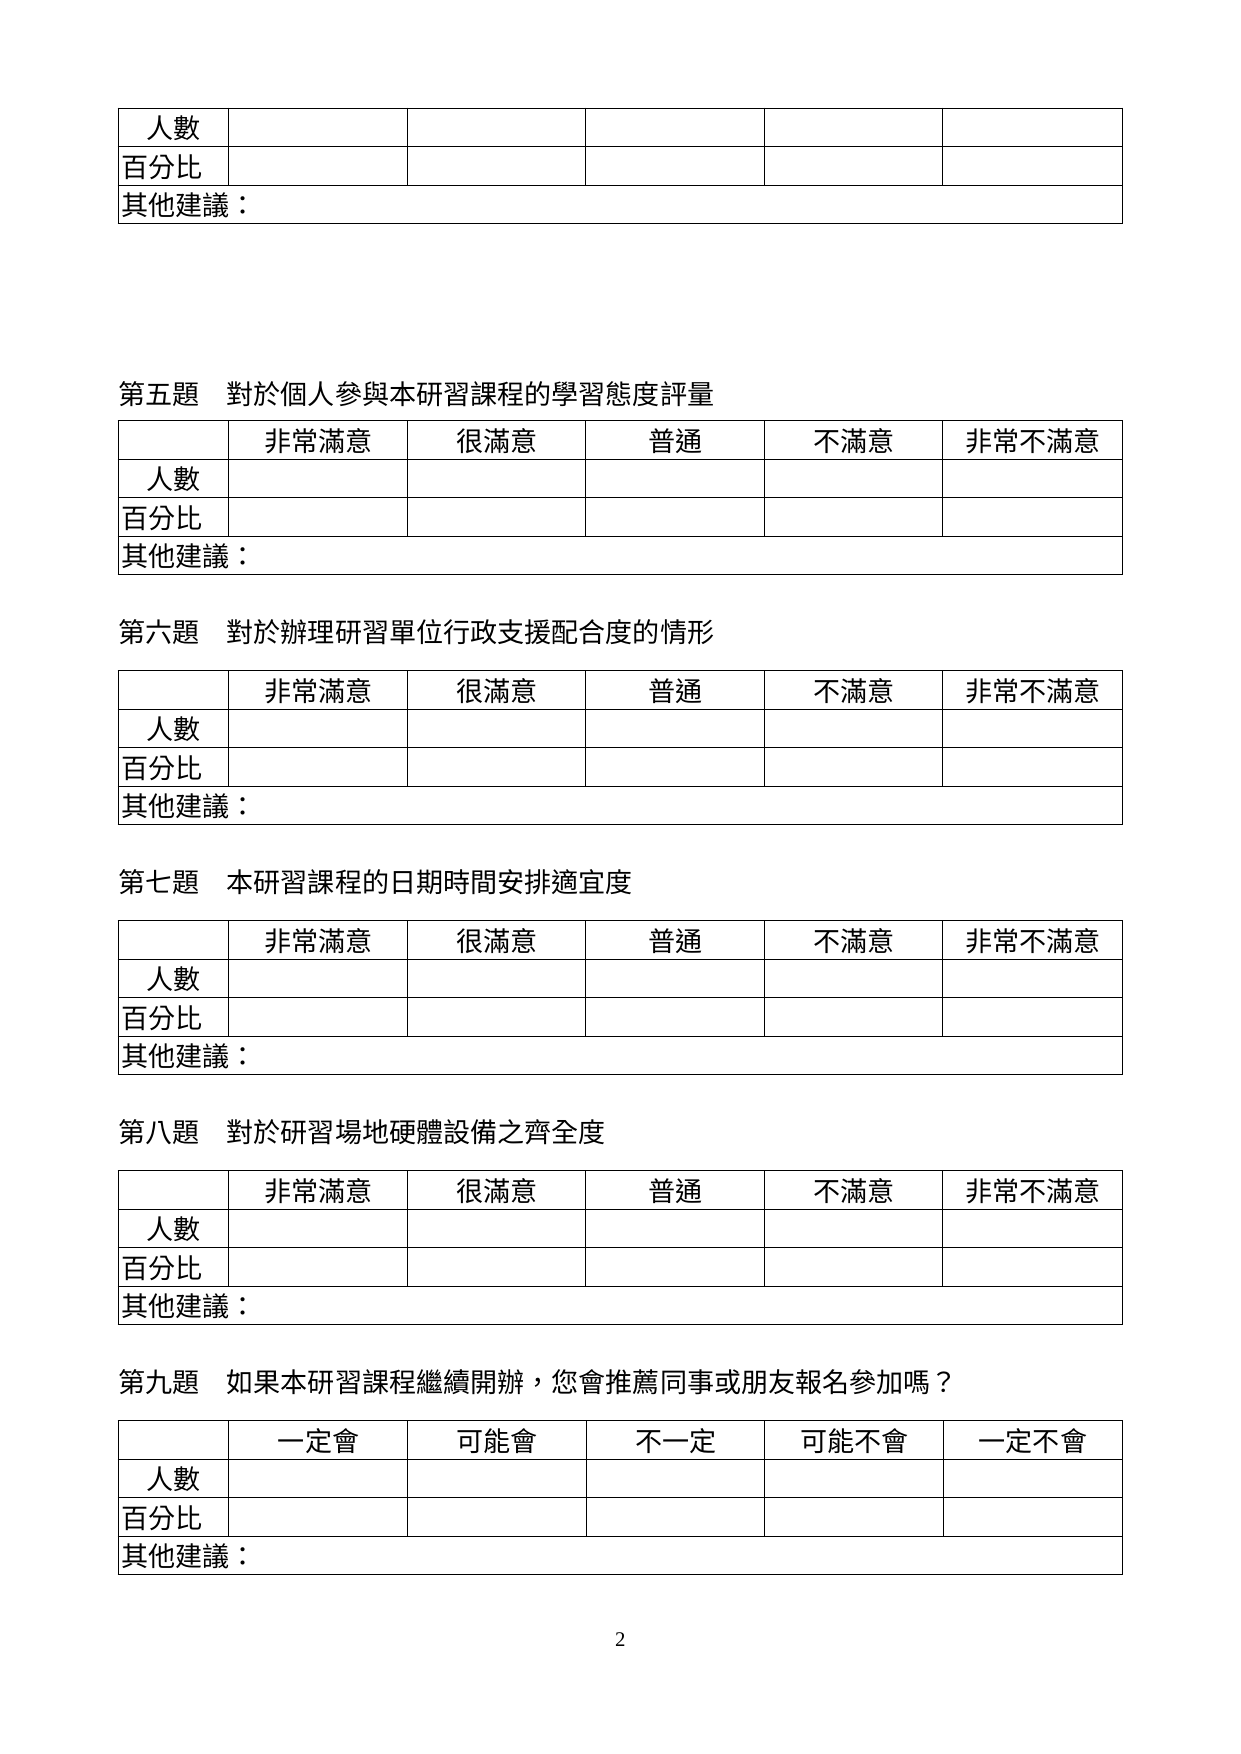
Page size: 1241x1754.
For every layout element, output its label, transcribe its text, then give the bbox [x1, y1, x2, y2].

table_cell [765, 748, 942, 786]
table_cell [765, 498, 942, 536]
table_header [119, 921, 228, 959]
table_header 非常滿意 [229, 1171, 407, 1209]
table_header 非常滿意 [229, 921, 407, 959]
table_cell 百分比 [119, 1248, 228, 1286]
table_cell [586, 748, 764, 786]
table_cell [943, 109, 1122, 146]
table_header 可能會 [408, 1421, 586, 1459]
table_cell [765, 109, 942, 146]
table_header 不滿意 [765, 1171, 942, 1209]
table_cell [765, 147, 942, 185]
table_cell [765, 1460, 943, 1497]
table_cell [765, 1210, 942, 1247]
text 第六題 對於辦理研習單位行政支援配合度的情形 [118, 613, 1122, 650]
table_cell 百分比 [119, 1498, 228, 1536]
table_cell 人數 [119, 460, 228, 497]
table_cell [586, 960, 764, 997]
table_header 不滿意 [765, 421, 942, 459]
table_cell [408, 147, 585, 185]
table_cell [765, 460, 942, 497]
table_cell [586, 109, 764, 146]
table_header 普通 [586, 921, 764, 959]
text 第五題 對於個人參與本研習課程的學習態度評量 [118, 374, 1122, 412]
table_cell [943, 1248, 1122, 1286]
table_cell [229, 498, 407, 536]
table_header 非常不滿意 [943, 421, 1122, 459]
table_header [119, 1171, 228, 1209]
table_cell [229, 460, 407, 497]
table_cell 其他建議： [119, 1287, 1122, 1324]
table_header 普通 [586, 421, 764, 459]
table_cell [408, 460, 585, 497]
table_cell [408, 960, 585, 997]
table_header 一定會 [229, 1421, 407, 1459]
table_cell [943, 147, 1122, 185]
table_cell [229, 1210, 407, 1247]
table_cell 其他建議： [119, 537, 1122, 574]
table_header 很滿意 [408, 1171, 585, 1209]
table_cell [408, 1210, 585, 1247]
table_cell [408, 109, 585, 146]
table_cell 百分比 [119, 998, 228, 1036]
table_header 很滿意 [408, 671, 585, 709]
table_cell [943, 1210, 1122, 1247]
table_cell [408, 1460, 586, 1497]
table_cell [229, 998, 407, 1036]
table_header 非常不滿意 [943, 921, 1122, 959]
table_cell 其他建議： [119, 1537, 1122, 1574]
table_cell [408, 1248, 585, 1286]
table_header 非常滿意 [229, 671, 407, 709]
table_cell 人數 [119, 960, 228, 997]
table_header [119, 421, 228, 459]
table_cell [229, 1460, 407, 1497]
table_cell [229, 960, 407, 997]
table_cell [943, 960, 1122, 997]
table_cell [943, 748, 1122, 786]
table_cell 百分比 [119, 498, 228, 536]
table_cell [944, 1498, 1122, 1536]
table_cell [944, 1460, 1122, 1497]
table_cell 其他建議： [119, 1037, 1122, 1074]
table_cell 百分比 [119, 147, 228, 185]
table_cell 人數 [119, 710, 228, 747]
table_cell [586, 498, 764, 536]
table_cell [229, 147, 407, 185]
table_header 一定不會 [944, 1421, 1122, 1459]
table_cell 其他建議： [119, 787, 1122, 824]
table_cell [765, 1498, 943, 1536]
table_cell 人數 [119, 1210, 228, 1247]
text 第七題 本研習課程的日期時間安排適宜度 [118, 863, 1122, 900]
table_cell [408, 1498, 586, 1536]
table_cell [408, 710, 585, 747]
table_cell [408, 498, 585, 536]
table_header [119, 1421, 228, 1459]
table_cell [943, 460, 1122, 497]
table_header 不滿意 [765, 671, 942, 709]
table_cell [587, 1498, 764, 1536]
table_cell [943, 498, 1122, 536]
table_cell [229, 1248, 407, 1286]
text 第八題 對於研習場地硬體設備之齊全度 [118, 1113, 1122, 1150]
table_header 不滿意 [765, 921, 942, 959]
table_cell [586, 1210, 764, 1247]
table_header 普通 [586, 671, 764, 709]
table_cell [765, 998, 942, 1036]
table_cell [408, 748, 585, 786]
table_header 非常不滿意 [943, 1171, 1122, 1209]
table_header 普通 [586, 1171, 764, 1209]
table_cell [586, 147, 764, 185]
table_cell [408, 998, 585, 1036]
table_header 不一定 [587, 1421, 764, 1459]
table_cell [586, 710, 764, 747]
table_cell [765, 710, 942, 747]
table_header 非常滿意 [229, 421, 407, 459]
table_cell 其他建議： [119, 186, 1122, 223]
table_header 非常不滿意 [943, 671, 1122, 709]
table_cell [943, 998, 1122, 1036]
text 第九題 如果本研習課程繼續開辦，您會推薦同事或朋友報名參加嗎？ [118, 1363, 1122, 1400]
table_cell [586, 1248, 764, 1286]
table_cell [586, 460, 764, 497]
table_header 可能不會 [765, 1421, 943, 1459]
table_cell 人數 [119, 1460, 228, 1497]
table_cell 人數 [119, 109, 228, 146]
table_cell [229, 710, 407, 747]
table_cell 百分比 [119, 748, 228, 786]
table_header 很滿意 [408, 921, 585, 959]
table_cell [229, 748, 407, 786]
table_cell [586, 998, 764, 1036]
table_cell [765, 960, 942, 997]
table_cell [765, 1248, 942, 1286]
table_cell [587, 1460, 764, 1497]
table_cell [943, 710, 1122, 747]
table_cell [229, 1498, 407, 1536]
table_header [119, 671, 228, 709]
table_header 很滿意 [408, 421, 585, 459]
table_cell [229, 109, 407, 146]
